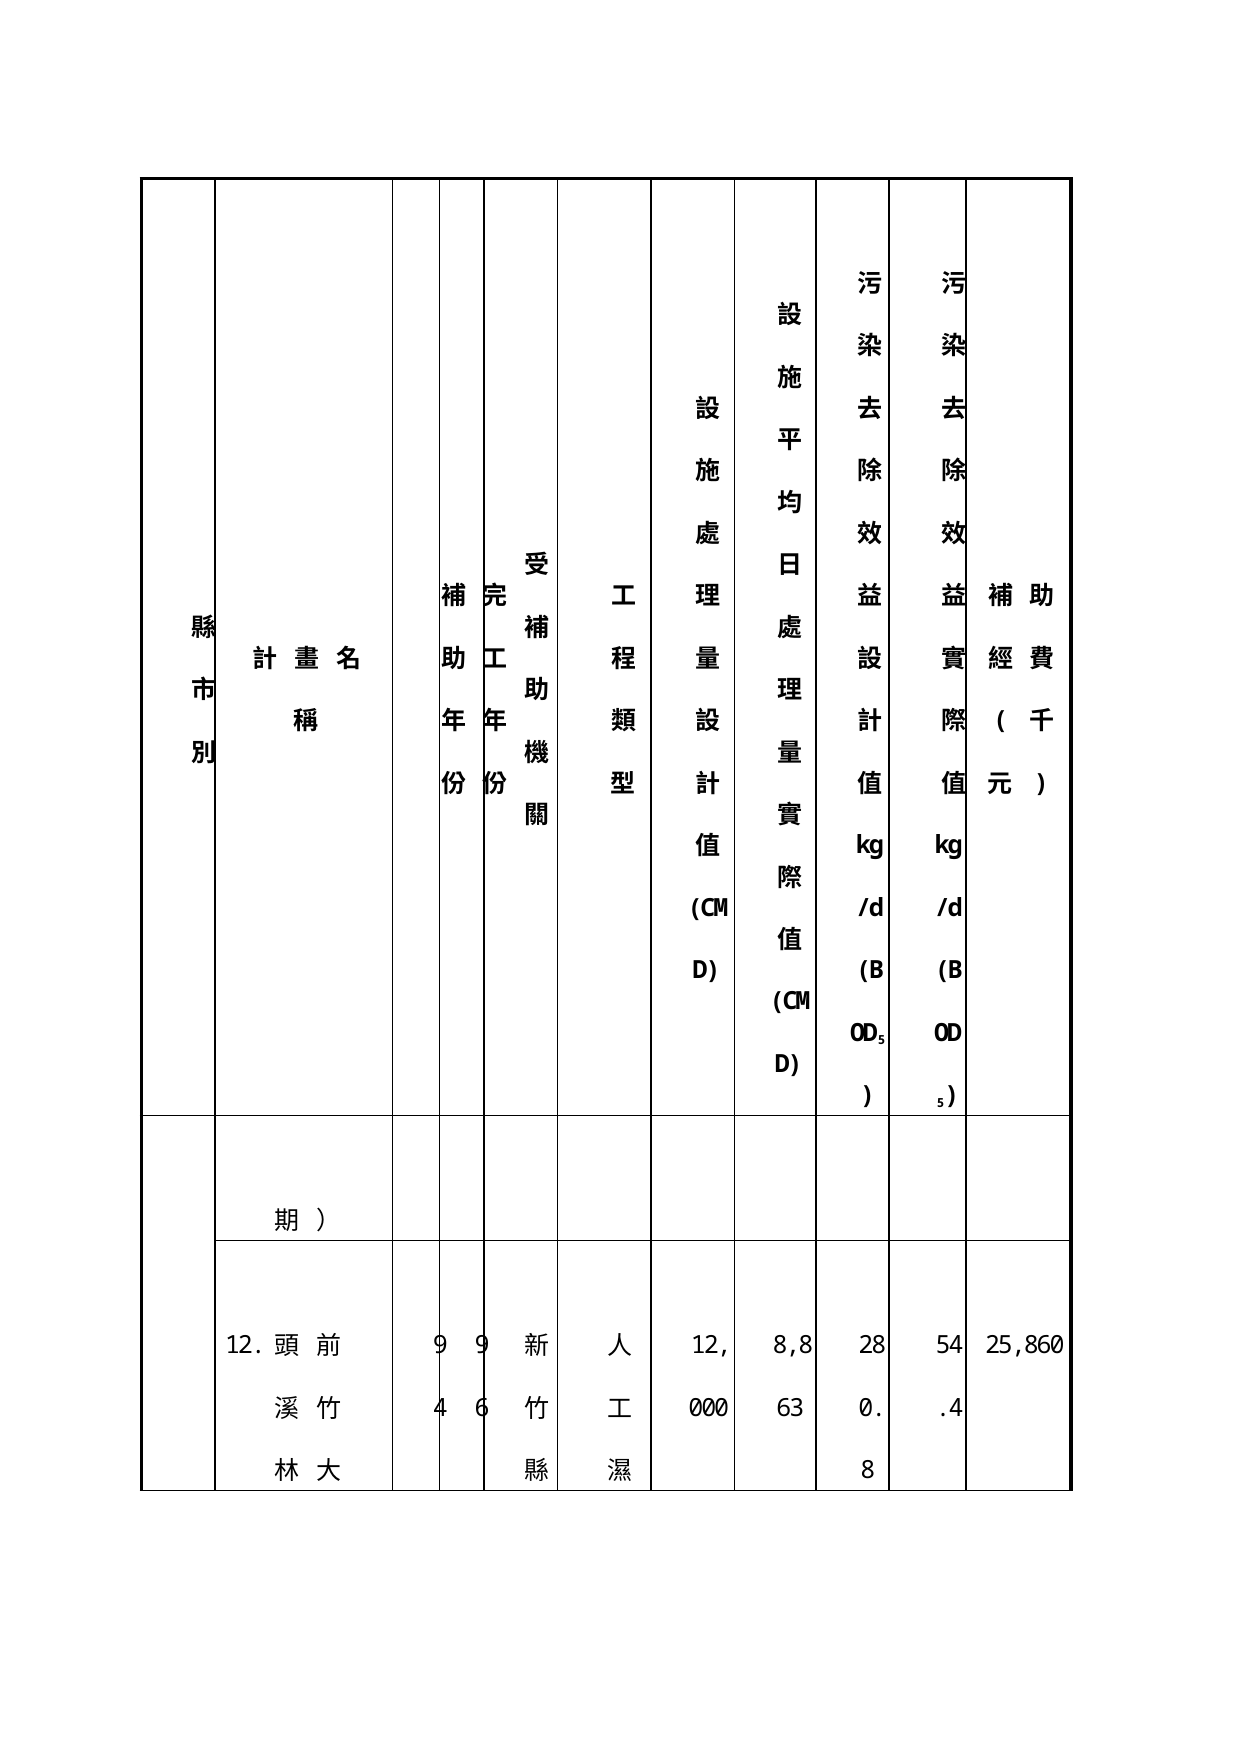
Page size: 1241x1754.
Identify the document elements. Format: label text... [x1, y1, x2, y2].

table_cell 96 [478, 1337, 483, 1345]
table_header 受補助機關 [485, 180, 557, 1115]
table_cell [735, 1116, 815, 1240]
table_header 縣市別 [143, 180, 214, 1115]
table_header 設施處理量設計值(CMD) [652, 180, 734, 1115]
table_cell 12,000 [652, 1241, 734, 1490]
table_header 補助年份 [393, 180, 439, 1115]
table_cell [890, 1116, 965, 1240]
table_header 計畫名稱 [216, 180, 392, 1115]
table_cell [652, 1116, 734, 1240]
table_cell 280.8 [817, 1241, 888, 1490]
table_header 完工年份 [440, 180, 483, 1115]
table_header 設施平均日處理量實際值(CMD) [735, 180, 815, 1115]
table_cell 95 [393, 1116, 439, 1240]
table_header 污染去除效益實際值kg/d (BOD5) [890, 180, 965, 1115]
table_cell 94 [393, 1241, 439, 1490]
table_cell 96 [440, 1241, 483, 1490]
table_cell 25,860 [967, 1241, 1069, 1490]
table_cell 96 [478, 1406, 483, 1414]
table_cell [817, 1116, 888, 1240]
table_header 補助經費(千元) [967, 180, 1069, 1115]
table_cell 新竹縣環保局 [485, 1116, 557, 1240]
table_cell 54.4 [890, 1241, 965, 1490]
table_cell 新竹縣環保局 [485, 1241, 557, 1490]
table_cell [143, 1116, 214, 1490]
table_header 污染去除效益設計值kg/d (BOD5) [817, 180, 888, 1115]
table_cell 8,863 [735, 1241, 815, 1490]
table_cell 12.頭前溪竹林大 [216, 1241, 392, 1490]
table_cell 期） [216, 1116, 392, 1240]
table_header 工程類型 [558, 180, 650, 1115]
table_cell 人工濕 [558, 1241, 650, 1490]
table_cell [967, 1116, 1069, 1240]
table_cell [558, 1116, 650, 1240]
table_cell 97 [440, 1116, 483, 1240]
